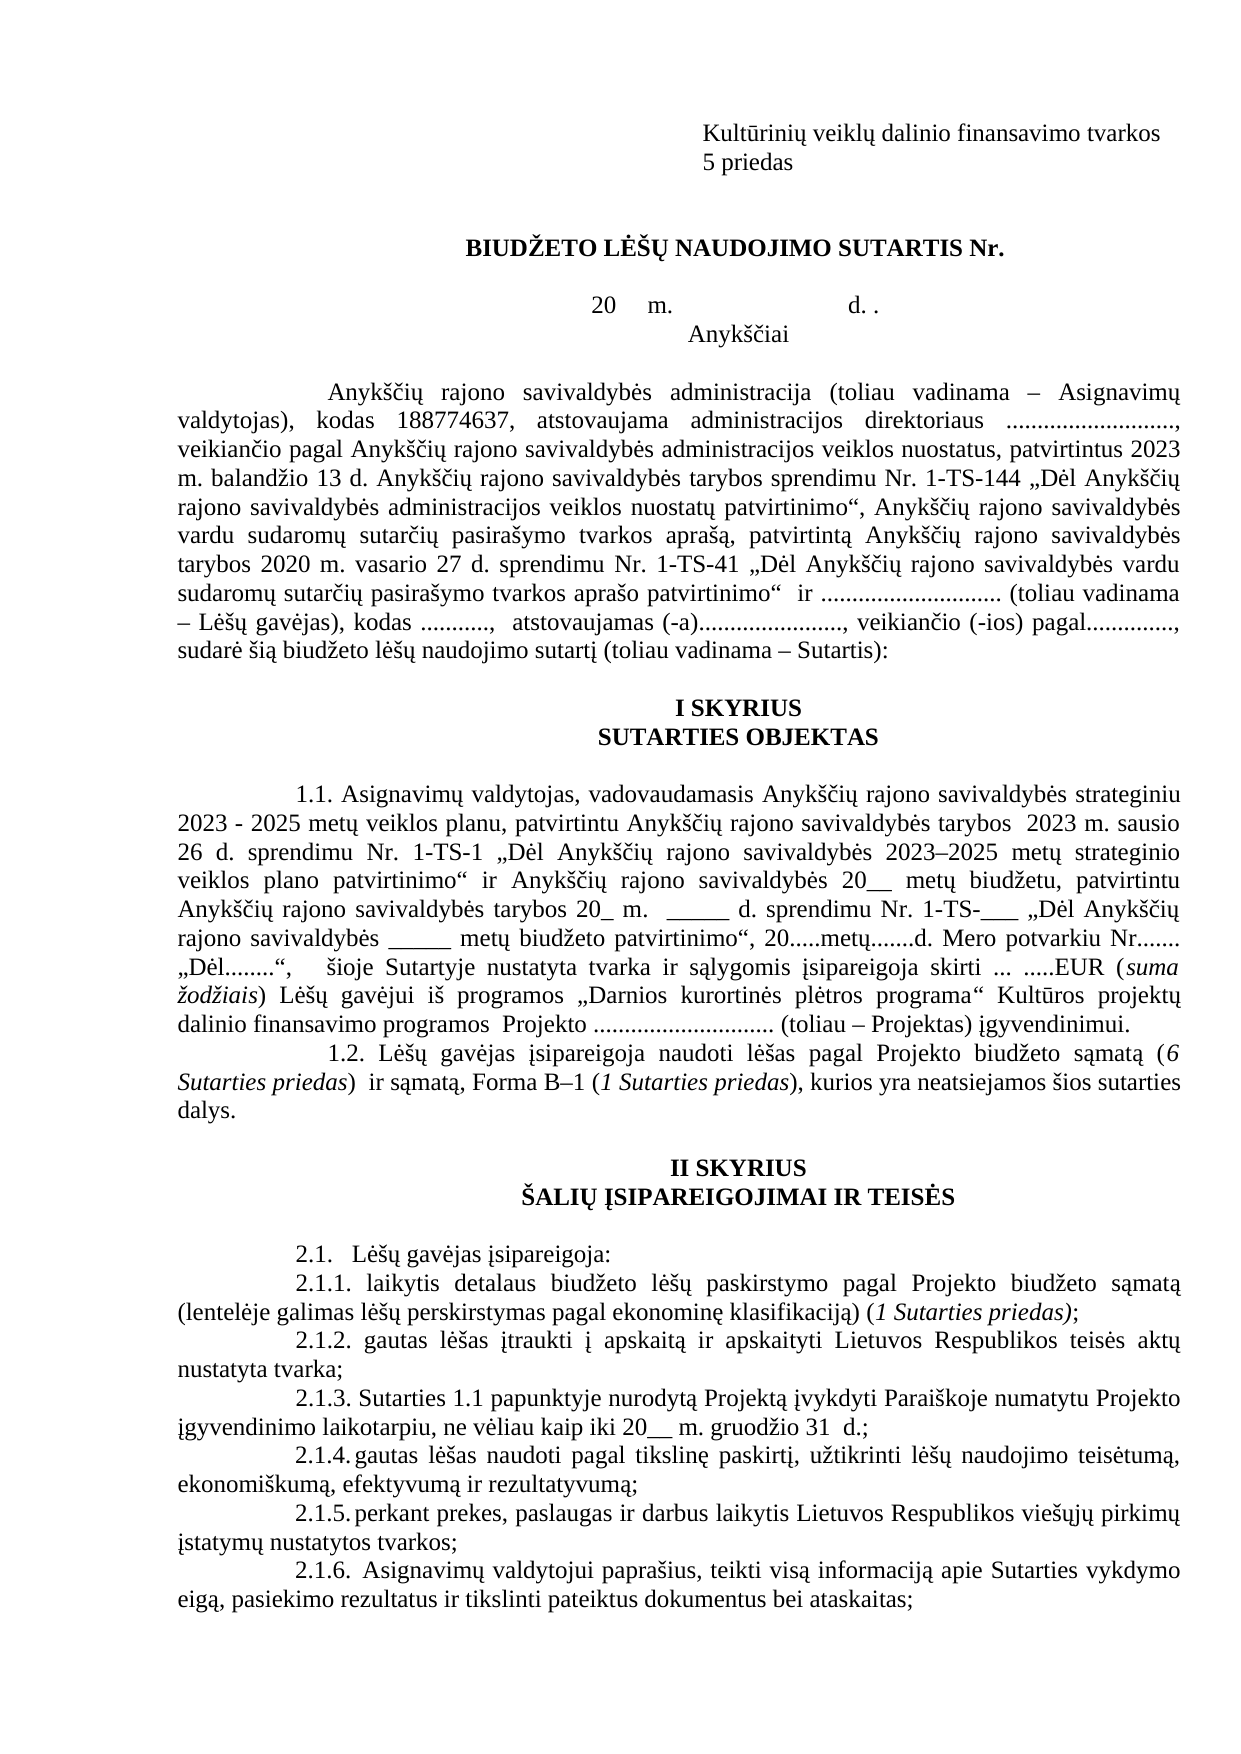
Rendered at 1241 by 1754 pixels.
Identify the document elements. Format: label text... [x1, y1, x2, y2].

text 1.2. Lėšų gavėjas įsipareigoja naudoti lėšas pagal Projekto biudžeto sąmatą (6 Sutarties priedas) ir sąmatą, Forma B–1 (1 Sutarties priedas), kurios yra neatsiejamos šios sutarties dalys. [177, 1038, 1181, 1124]
text BIUDŽETO LĖŠŲ NAUDOJIMO SUTARTIS Nr. [177, 233, 1181, 262]
text II SKYRIUS [177, 1153, 1181, 1182]
text I SKYRIUS [177, 693, 1181, 722]
text Anykščiai [177, 319, 1181, 348]
text 20 m. d. . [177, 291, 1181, 319]
text 2.1.2. gautas lėšas įtraukti į apskaitą ir apskaityti Lietuvos Respublikos teisės aktų nustatyta tvarka; [177, 1326, 1181, 1383]
text ŠALIŲ ĮSIPAREIGOJIMAI IR TEISĖS [177, 1182, 1181, 1211]
text Kultūrinių veiklų dalinio finansavimo tvarkos [702, 118, 1181, 147]
text SUTARTIES OBJEKTAS [177, 722, 1181, 751]
text 2.1.3. Sutarties 1.1 papunktyje nurodytą Projektą įvykdyti Paraiškoje numatytu Projekto įgyvendinimo laikotarpiu, ne vėliau kaip iki 20__ m. gruodžio 31 d.; [177, 1383, 1181, 1441]
text 1.1. Asignavimų valdytojas, vadovaudamasis Anykščių rajono savivaldybės strateginiu 2023 - 2025 metų veiklos planu, patvirtintu Anykščių rajono savivaldybės tarybos 2023 m. sausio 26 d. sprendimu Nr. 1-TS-1 „Dėl Anykščių rajono savivaldybės 2023–2025 metų strateginio veiklos plano patvirtinimo“ ir Anykščių rajono savivaldybės 20__ metų biudžetu, patvirtintu Anykščių rajono savivaldybės tarybos 20_ m. _____ d. sprendimu Nr. 1-TS-___ „Dėl Anykščių rajono savivaldybės _____ metų biudžeto patvirtinimo“, 20.....metų.......d. Mero potvarkiu Nr....... „Dėl........“, šioje Sutartyje nustatyta tvarka ir sąlygomis įsipareigoja skirti ... .....EUR (suma žodžiais) Lėšų gavėjui iš programos „Darnios kurortinės plėtros programa“ Kultūros projektų dalinio finansavimo programos Projekto ............................. (toliau – Projektas) įgyvendinimui. [177, 779, 1181, 1038]
text 2.1. Lėšų gavėjas įsipareigoja: [177, 1239, 1181, 1268]
text 2.1.6. Asignavimų valdytojui paprašius, teikti visą informaciją apie Sutarties vykdymo eigą, pasiekimo rezultatus ir tikslinti pateiktus dokumentus bei ataskaitas; [177, 1556, 1181, 1613]
text Anykščių rajono savivaldybės administracija (toliau vadinama – Asignavimų valdytojas), kodas 188774637, atstovaujama administracijos direktoriaus ..........................., veikiančio pagal Anykščių rajono savivaldybės administracijos veiklos nuostatus, patvirtintus 2023 m. balandžio 13 d. Anykščių rajono savivaldybės tarybos sprendimu Nr. 1-TS-144 „Dėl Anykščių rajono savivaldybės administracijos veiklos nuostatų patvirtinimo“, Anykščių rajono savivaldybės vardu sudaromų sutarčių pasirašymo tvarkos aprašą, patvirtintą Anykščių rajono savivaldybės tarybos 2020 m. vasario 27 d. sprendimu Nr. 1-TS-41 „Dėl Anykščių rajono savivaldybės vardu sudaromų sutarčių pasirašymo tvarkos aprašo patvirtinimo“ ir ............................. (toliau vadinama – Lėšų gavėjas), kodas ..........., atstovaujamas (-a)......................., veikiančio (-ios) pagal.............., sudarė šią biudžeto lėšų naudojimo sutartį (toliau vadinama – Sutartis): [177, 377, 1181, 664]
text 5 priedas [702, 147, 1181, 176]
text 2.1.1. laikytis detalaus biudžeto lėšų paskirstymo pagal Projekto biudžeto sąmatą (lentelėje galimas lėšų perskirstymas pagal ekonominę klasifikaciją) (1 Sutarties priedas); [177, 1268, 1181, 1326]
text 2.1.4. gautas lėšas naudoti pagal tikslinę paskirtį, užtikrinti lėšų naudojimo teisėtumą, ekonomiškumą, efektyvumą ir rezultatyvumą; [177, 1441, 1181, 1498]
text 2.1.5. perkant prekes, paslaugas ir darbus laikytis Lietuvos Respublikos viešųjų pirkimų įstatymų nustatytos tvarkos; [177, 1498, 1181, 1556]
